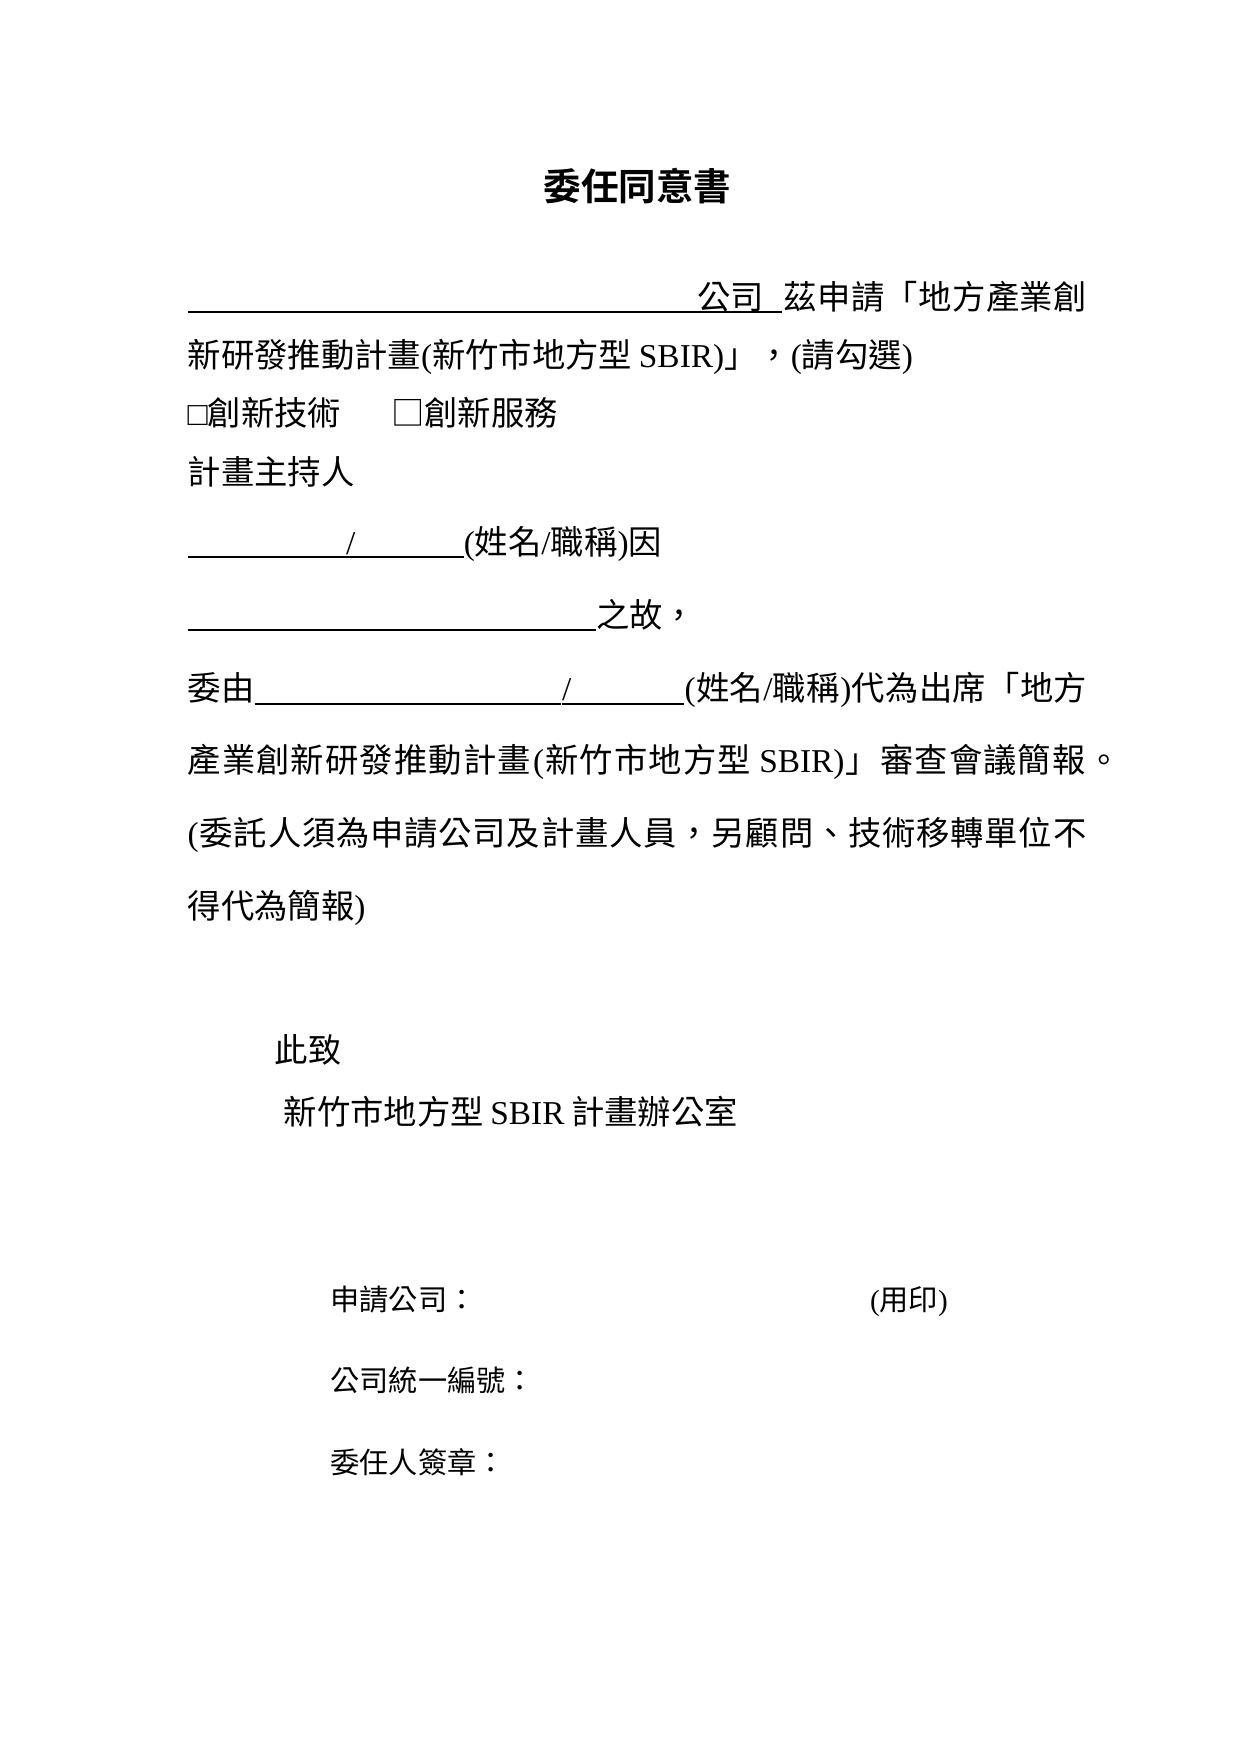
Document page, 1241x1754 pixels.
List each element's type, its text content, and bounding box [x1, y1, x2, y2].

subtitle 公司 茲申請「地方產業創新研發推動計畫(新竹市地方型SBIR)」，(請勾選) [187, 262, 1087, 379]
subtitle 新竹市地方型SBIR計畫辦公室 [250, 1069, 1087, 1131]
subtitle 委由 / (姓名/職稱)代為出席「地方產業創新研發推動計畫(新竹市地方型SBIR)」審查會議簡報。(委託人須為申請公司及計畫人員，另顧問、技術移轉單位不得代為簡報) [187, 642, 1087, 933]
subtitle 計畫主持人 [187, 437, 1087, 496]
subtitle 申請公司： (用印) [250, 1256, 1087, 1319]
subtitle 委任人簽章： [250, 1419, 1087, 1481]
subtitle 之故， [187, 569, 1087, 642]
subtitle 委任同意書 [187, 158, 1087, 210]
subtitle / (姓名/職稱)因 [187, 496, 1087, 569]
subtitle □創新技術 □創新服務 [187, 379, 1087, 437]
text 此致 [241, 1006, 1087, 1069]
subtitle 公司統一編號： [250, 1337, 1087, 1400]
